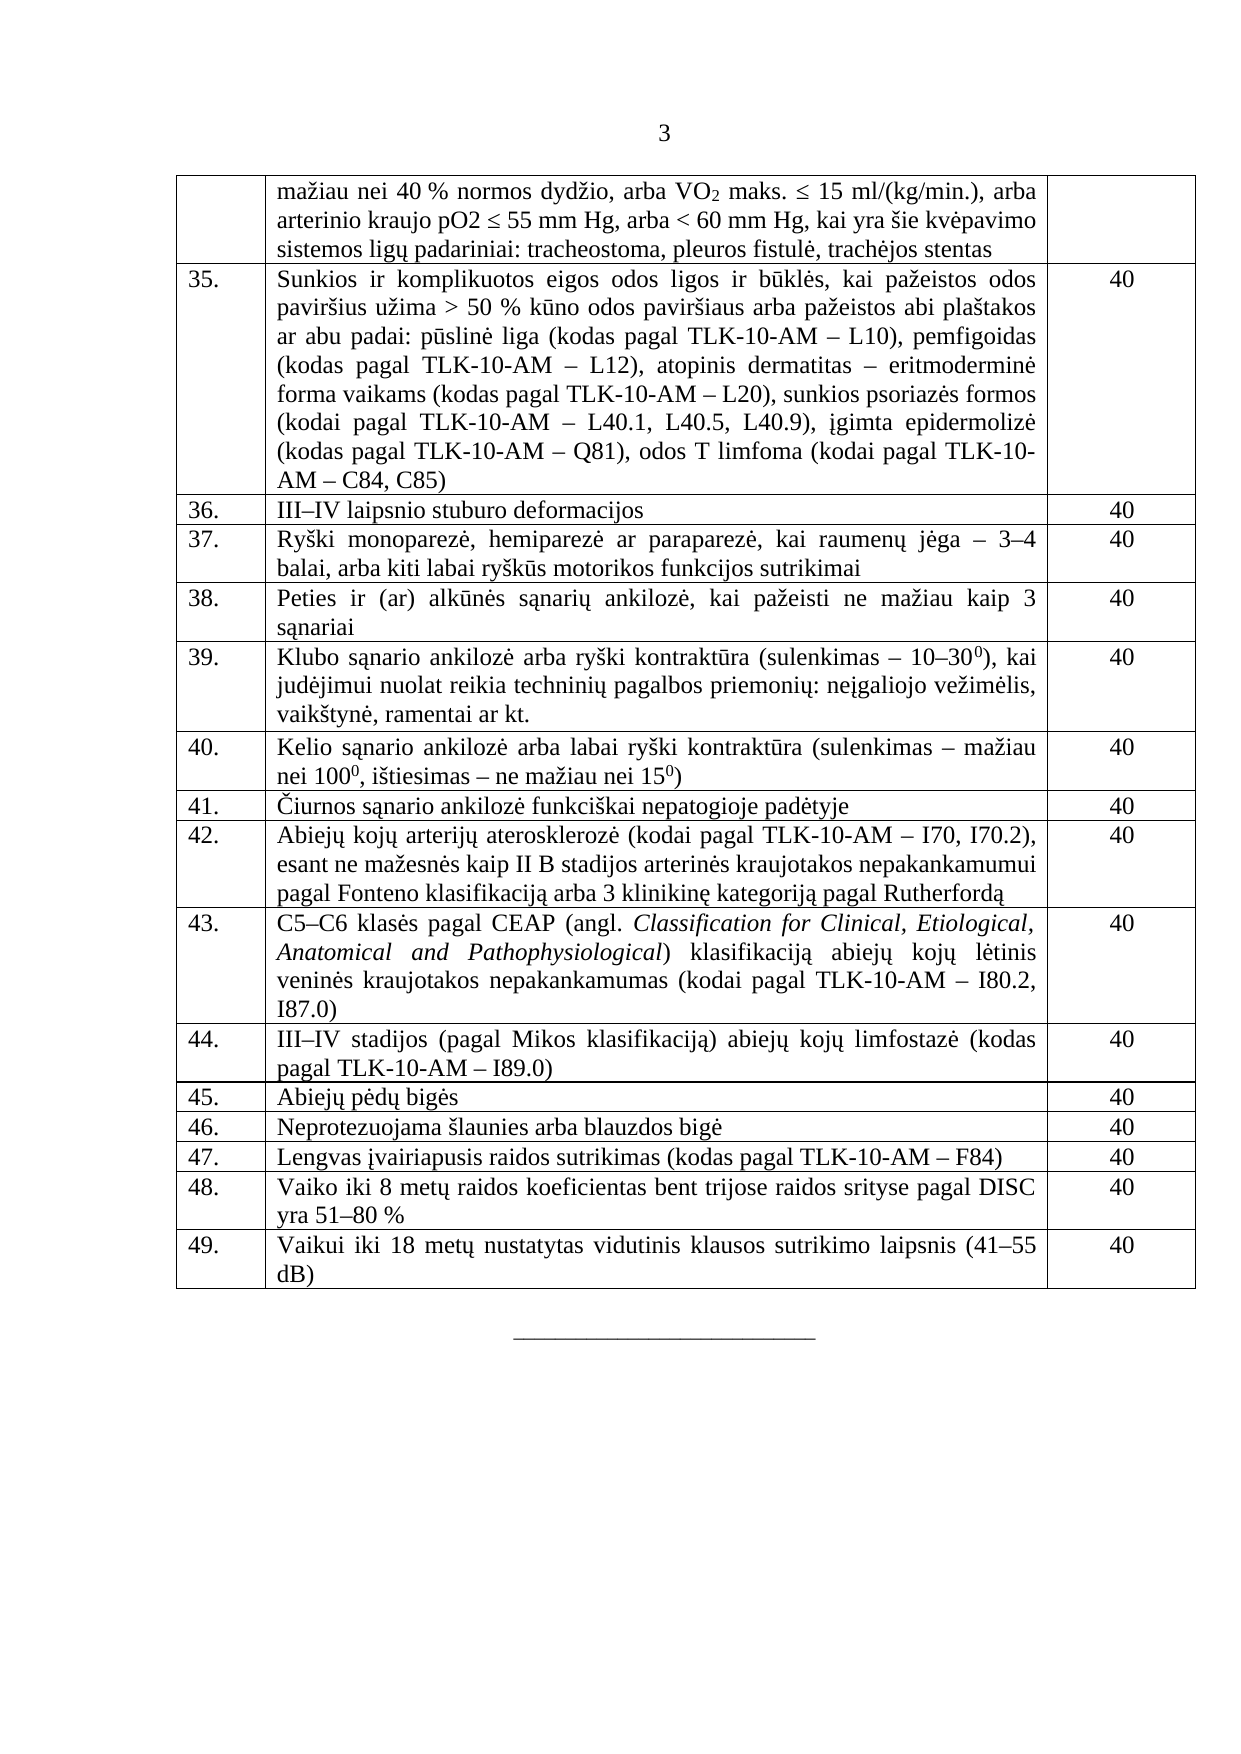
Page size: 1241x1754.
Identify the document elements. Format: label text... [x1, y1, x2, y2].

table_cell 40 [1048, 732, 1195, 790]
table_cell Abiejų pėdų bigės [266, 1083, 1047, 1111]
table_cell C5–C6 klasės pagal CEAP (angl. Classification for Clinical, Etiological, Anatomical and Pathophysiological) klasifikaciją abiejų kojų lėtinis veninės kraujotakos nepakankamumas (kodai pagal TLK-10-AM – I80.2, I87.0) [266, 908, 1047, 1023]
table_cell Sunkios ir komplikuotos eigos odos ligos ir būklės, kai pažeistos odos paviršius užima > 50 % kūno odos paviršiaus arba pažeistos abi plaštakos ar abu padai: pūslinė liga (kodas pagal TLK-10-AM – L10), pemfigoidas (kodas pagal TLK-10-AM – L12), atopinis dermatitas – eritmoderminė forma vaikams (kodas pagal TLK-10-AM – L20), sunkios psoriazės formos (kodai pagal TLK-10-AM – L40.1, L40.5, L40.9), įgimta epidermolizė (kodas pagal TLK-10-AM – Q81), odos T limfoma (kodai pagal TLK-10-AM – C84, C85) [266, 264, 1047, 494]
table_cell 44. [177, 1024, 265, 1081]
table_cell 46. [177, 1112, 265, 1141]
table_cell III–IV laipsnio stuburo deformacijos [266, 495, 1047, 523]
table_cell 41. [177, 791, 265, 819]
table_cell 40 [1048, 821, 1195, 907]
table_cell 40. [177, 732, 265, 790]
table_cell 40 [1048, 1230, 1195, 1288]
table_cell 43. [177, 908, 265, 1023]
table_cell 47. [177, 1142, 265, 1171]
table_cell 45. [177, 1083, 265, 1111]
table_cell 40 [1048, 525, 1195, 582]
table_cell III–IV stadijos (pagal Mikos klasifikaciją) abiejų kojų limfostazė (kodas pagal TLK-10-AM – I89.0) [266, 1024, 1047, 1081]
table_cell 40 [1048, 908, 1195, 1023]
table_cell 39. [177, 642, 265, 731]
table_cell Ryški monoparezė, hemiparezė ar paraparezė, kai raumenų jėga – 3–4 balai, arba kiti labai ryškūs motorikos funkcijos sutrikimai [266, 525, 1047, 582]
table_cell 42. [177, 821, 265, 907]
table_cell 40 [1048, 1112, 1195, 1141]
table_cell [177, 176, 265, 263]
table_cell mažiau nei 40 % normos dydžio, arba VO2 maks. ≤ 15 ml/(kg/min.), arba arterinio kraujo pO2 ≤ 55 mm Hg, arba < 60 mm Hg, kai yra šie kvėpavimo sistemos ligų padariniai: tracheostoma, pleuros fistulė, trachėjos stentas [266, 176, 1047, 263]
table_cell Klubo sąnario ankilozė arba ryški kontraktūra (sulenkimas – 10–300), kai judėjimui nuolat reikia techninių pagalbos priemonių: neįgaliojo vežimėlis, vaikštynė, ramentai ar kt. [266, 642, 1047, 731]
table_cell Abiejų kojų arterijų aterosklerozė (kodai pagal TLK-10-AM – I70, I70.2), esant ne mažesnės kaip II B stadijos arterinės kraujotakos nepakankamumui pagal Fonteno klasifikaciją arba 3 klinikinę kategoriją pagal Rutherfordą [266, 821, 1047, 907]
table_cell 40 [1048, 1142, 1195, 1171]
table_cell 40 [1048, 264, 1195, 494]
table_cell 48. [177, 1172, 265, 1229]
table_cell 35. [177, 264, 265, 494]
table_cell 40 [1048, 495, 1195, 523]
table_cell Vaiko iki 8 metų raidos koeficientas bent trijose raidos srityse pagal DISC yra 51–80 % [266, 1172, 1047, 1229]
table_cell 40 [1048, 642, 1195, 731]
table_cell Čiurnos sąnario ankilozė funkciškai nepatogioje padėtyje [266, 791, 1047, 819]
table_cell 40 [1048, 583, 1195, 641]
table_cell 37. [177, 525, 265, 582]
table_cell 49. [177, 1230, 265, 1288]
table_cell Neprotezuojama šlaunies arba blauzdos bigė [266, 1112, 1047, 1141]
table_cell Lengvas įvairiapusis raidos sutrikimas (kodas pagal TLK-10-AM – F84) [266, 1142, 1047, 1171]
text _____________________________ [177, 1318, 1152, 1342]
table_cell 40 [1048, 791, 1195, 819]
table_cell 36. [177, 495, 265, 523]
table_cell 40 [1048, 1024, 1195, 1081]
table_cell Vaikui iki 18 metų nustatytas vidutinis klausos sutrikimo laipsnis (41–55 dB) [266, 1230, 1047, 1288]
table_cell Kelio sąnario ankilozė arba labai ryški kontraktūra (sulenkimas – mažiau nei 1000, ištiesimas – ne mažiau nei 150) [266, 732, 1047, 790]
table_cell 40 [1048, 1172, 1195, 1229]
table_cell 40 [1048, 1083, 1195, 1111]
table_cell 38. [177, 583, 265, 641]
table_cell [1048, 176, 1195, 263]
table_cell Peties ir (ar) alkūnės sąnarių ankilozė, kai pažeisti ne mažiau kaip 3 sąnariai [266, 583, 1047, 641]
